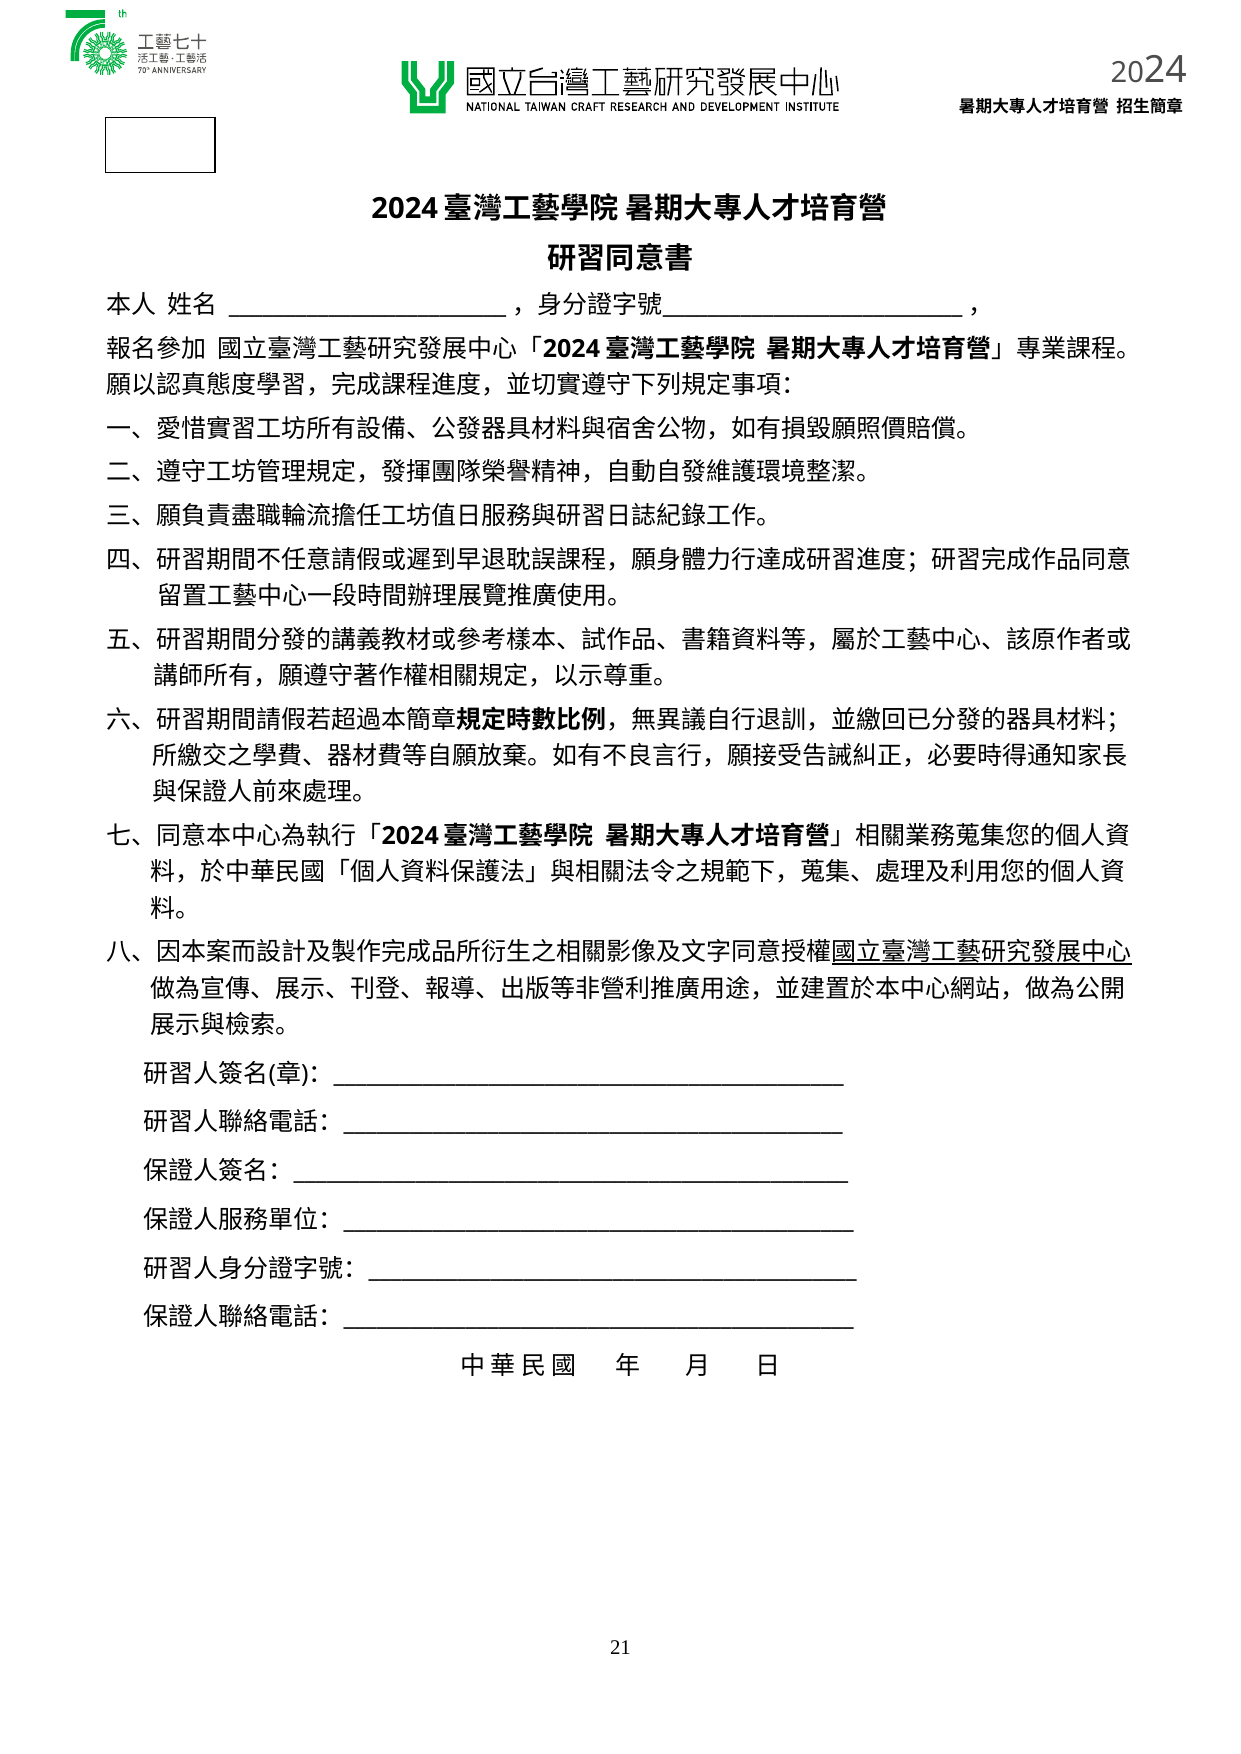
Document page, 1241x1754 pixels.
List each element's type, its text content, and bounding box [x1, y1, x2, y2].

text 本人 姓名 _________________________ ，身分證字號___________________________ ， [106, 284, 1134, 321]
text 2024臺灣工藝學院 暑期大專人才培育營 [106, 118, 214, 172]
text 研習人身分證字號：____________________________________________ [143, 1248, 1134, 1284]
text 研習人簽名(章)：______________________________________________ [143, 1053, 1134, 1089]
text 研習人聯絡電話：_____________________________________________ [143, 1102, 1134, 1138]
text 二、遵守工坊管理規定，發揮團隊榮譽精神，自動自發維護環境整潔。 [106, 452, 1134, 488]
text 六、研習期間請假若超過本簡章規定時數比例，無異議自行退訓，並繳回已分發的器具材料；所繳交之學費、器材費等自願放棄。如有不良言行，願接受告誡糾正，必要時得通知家長與保證人前來處理。 [106, 699, 1134, 808]
text 五、研習期間分發的講義教材或參考樣本、試作品、書籍資料等，屬於工藝中心、該原作者或講師所有，願遵守著作權相關規定，以示尊重。 [106, 619, 1134, 692]
text 中 華 民 國 年 月 日 [106, 1346, 1134, 1382]
text 保證人服務單位：______________________________________________ [143, 1199, 1134, 1236]
text 四、研習期間不任意請假或遲到早退耽誤課程，願身體力行達成研習進度；研習完成作品同意留置工藝中心一段時間辦理展覽推廣使用。 [106, 539, 1134, 612]
text 附件五 [117, 123, 203, 160]
text 保證人聯絡電話：______________________________________________ [143, 1297, 1134, 1333]
text 保證人簽名：__________________________________________________ [143, 1151, 1134, 1187]
text 七、同意本中心為執行「2024臺灣工藝學院 暑期大專人才培育營」相關業務蒐集您的個人資料，於中華民國「個人資料保護法」與相關法令之規範下，蒐集、處理及利用您的個人資料。 [106, 816, 1134, 924]
text 研習同意書 [106, 234, 1134, 277]
text 三、願負責盡職輪流擔任工坊值日服務與研習日誌紀錄工作。 [106, 496, 1134, 532]
text 一、愛惜實習工坊所有設備、公發器具材料與宿舍公物，如有損毀願照價賠償。 [106, 408, 1134, 444]
text 報名參加 國立臺灣工藝研究發展中心「2024臺灣工藝學院 暑期大專人才培育營」專業課程。願以認真態度學習，完成課程進度，並切實遵守下列規定事項： [106, 328, 1134, 401]
text 2024臺灣工藝學院 暑期大專人才培育營 [106, 126, 1134, 227]
text 八、因本案而設計及製作完成品所衍生之相關影像及文字同意授權國立臺灣工藝研究發展中心做為宣傳、展示、刊登、報導、出版等非營利推廣用途，並建置於本中心網站，做為公開展示與檢索。 [106, 932, 1134, 1041]
